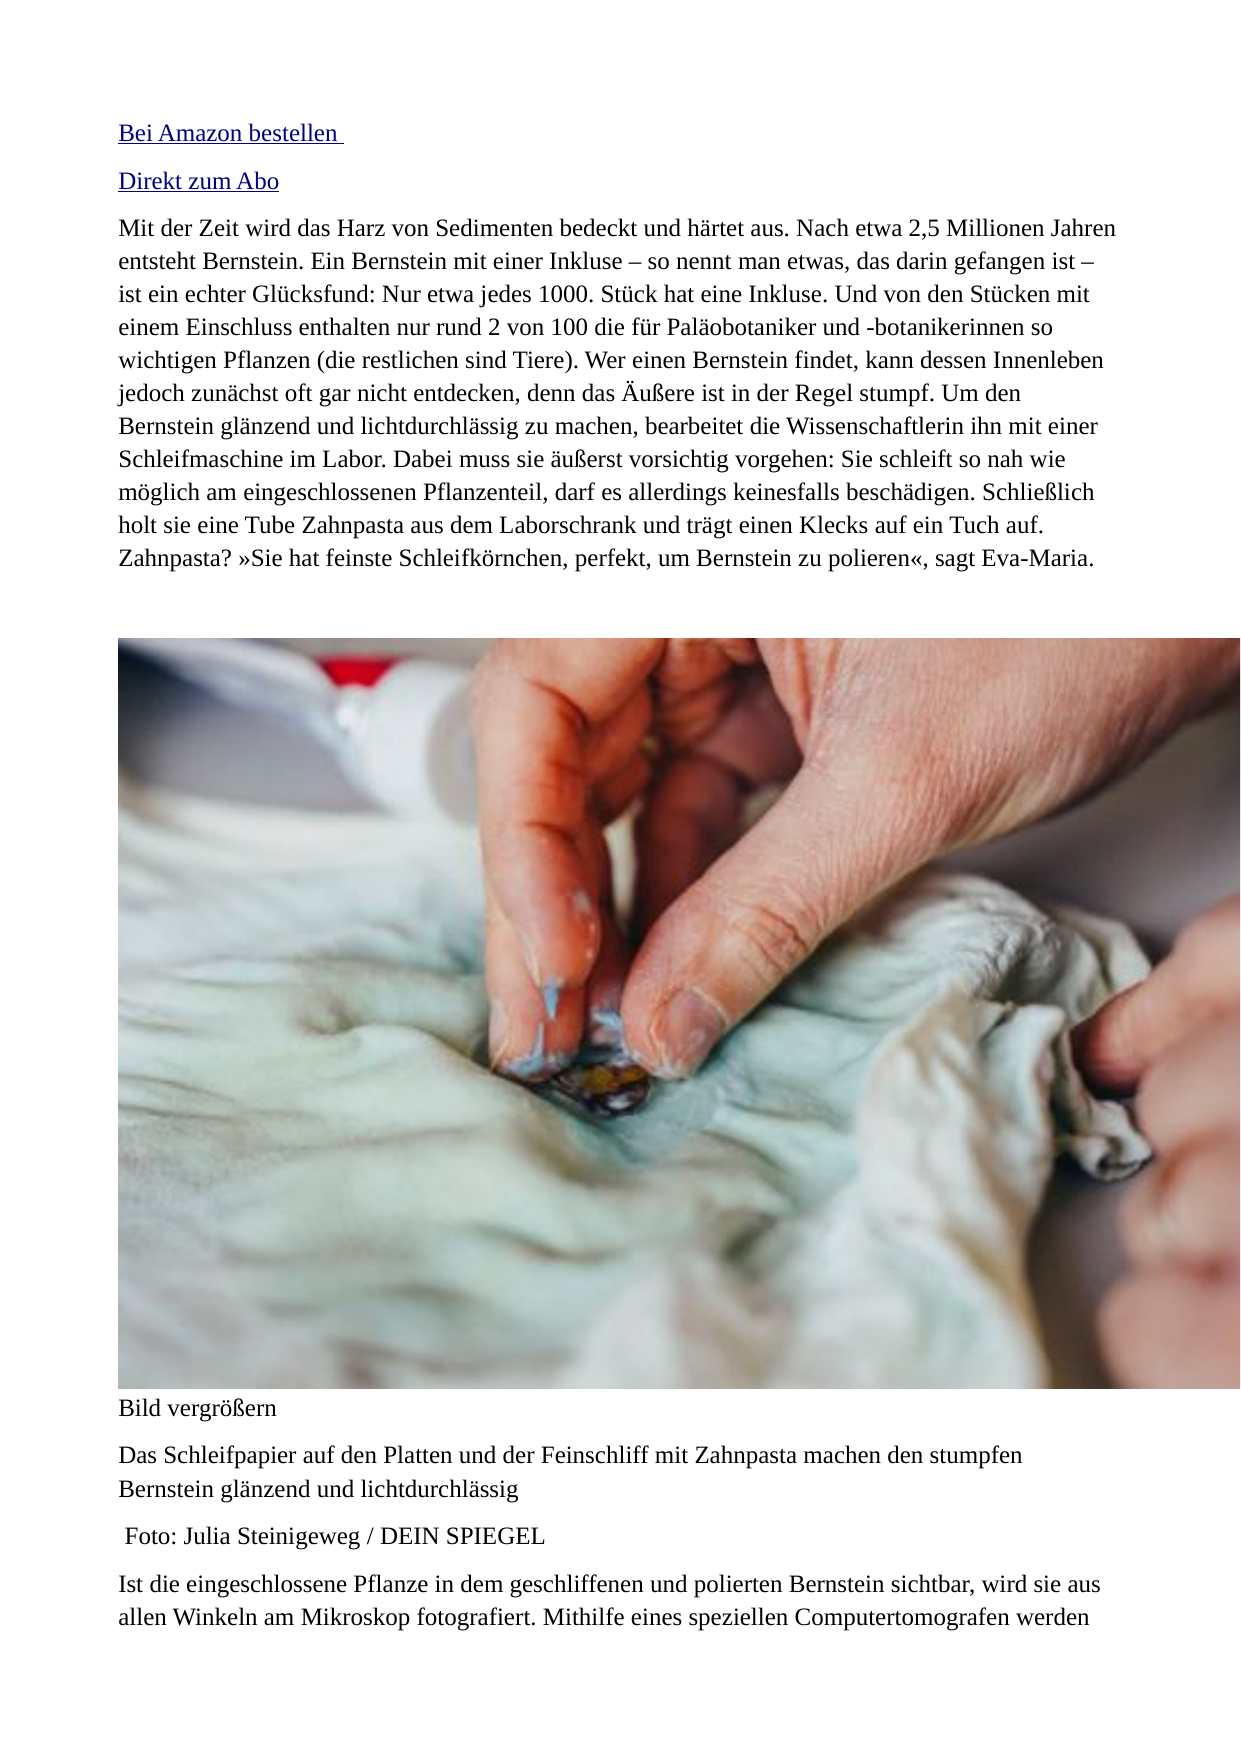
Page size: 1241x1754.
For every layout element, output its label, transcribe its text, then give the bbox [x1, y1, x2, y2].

text Ist die eingeschlossene Pflanze in dem geschliffenen und polierten Bernstein sichtbar, wird sie aus allen Winkeln am Mikroskop fotografiert. Mithilfe eines speziellen Computertomografen werden [118, 1569, 1122, 1631]
text Foto: Julia Steinigeweg / DEIN SPIEGEL [118, 1521, 1122, 1550]
text Direkt zum Abo [118, 166, 1122, 194]
picture [118, 638, 1241, 1389]
text Mit der Zeit wird das Harz von Sedimenten bedeckt und härtet aus. Nach etwa 2,5 Millionen Jahren entsteht Bernstein. Ein Bernstein mit einer Inkluse – so nennt man etwas, das darin gefangen ist – ist ein echter Glücksfund: Nur etwa jedes 1000. Stück hat eine Inkluse. Und von den Stücken mit einem Einschluss enthalten nur rund 2 von 100 die für Paläobotaniker und -botanikerinnen so wichtigen Pflanzen (die restlichen sind Tiere). Wer einen Bernstein findet, kann dessen Innenleben jedoch zunächst oft gar nicht entdecken, denn das Äußere ist in der Regel stumpf. Um den Bernstein glänzend und lichtdurchlässig zu machen, bearbeitet die Wissenschaftlerin ihn mit einer Schleifmaschine im Labor. Dabei muss sie äußerst vorsichtig vorgehen: Sie schleift so nah wie möglich am eingeschlossenen Pflanzenteil, darf es allerdings keinesfalls beschädigen. Schließlich holt sie eine Tube Zahnpasta aus dem Laborschrank und trägt einen Klecks auf ein Tuch auf. Zahnpasta? »Sie hat feinste Schleifkörnchen, perfekt, um Bernstein zu polieren«, sagt Eva-Maria. [118, 213, 1122, 572]
text Bild vergrößern [118, 1393, 1122, 1422]
text Das Schleifpapier auf den Platten und der Feinschliff mit Zahnpasta machen den stumpfen Bernstein glänzend und lichtdurchlässig [118, 1441, 1122, 1502]
text Bei Amazon bestellen [118, 118, 1122, 147]
